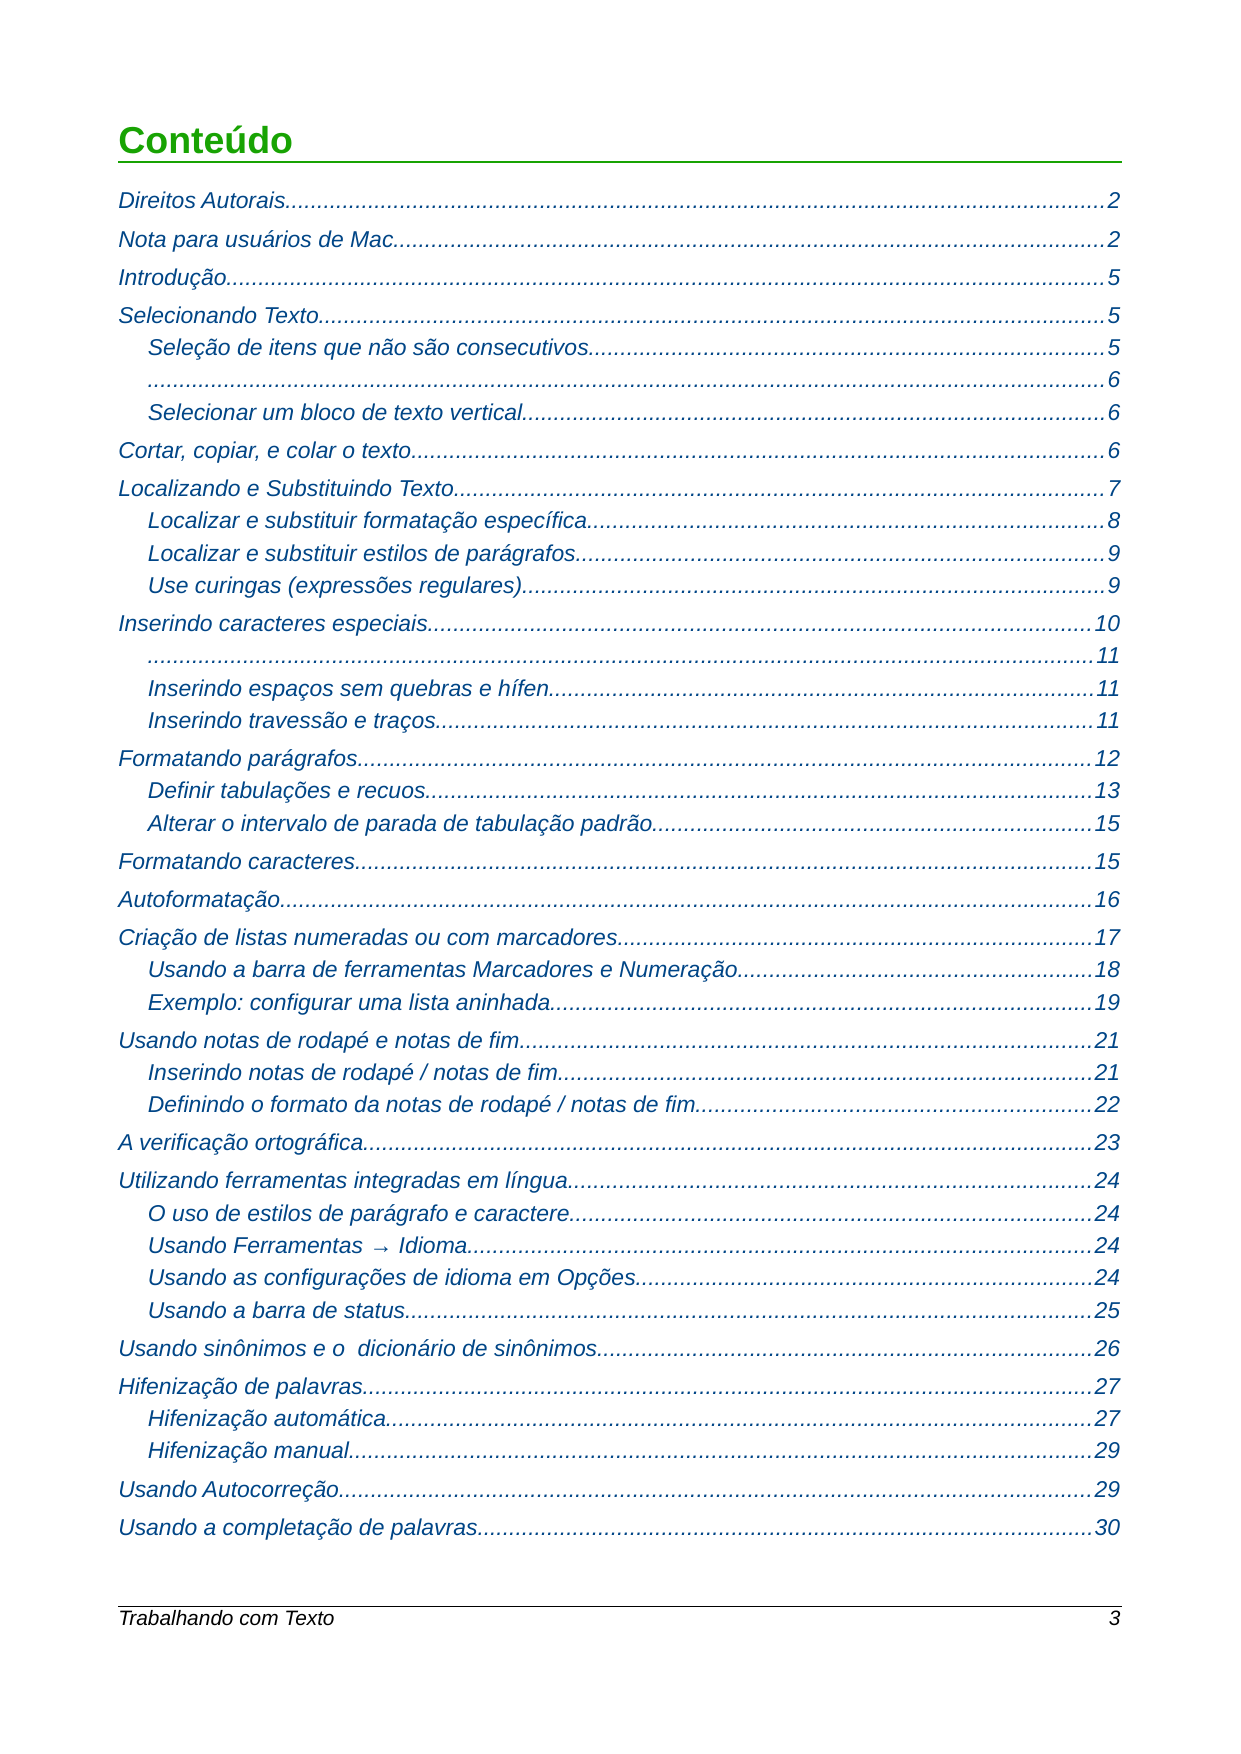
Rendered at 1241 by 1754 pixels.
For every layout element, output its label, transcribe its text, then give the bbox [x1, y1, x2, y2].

text Hifenização automática 27 [148, 1405, 1122, 1432]
text Hifenização de palavras 27 [118, 1373, 1122, 1399]
text Criação de listas numeradas ou com marcadores 17 [118, 924, 1122, 950]
text Seleção de itens que não são consecutivos 5 [148, 334, 1122, 361]
text Localizando e Substituindo Texto 7 [118, 475, 1122, 501]
text Inserindo travessão e traços 11 [148, 707, 1122, 733]
text Definir tabulações e recuos 13 [148, 777, 1122, 804]
text Usando a completação de palavras 30 [118, 1514, 1122, 1540]
text Usando a barra de status 25 [148, 1297, 1122, 1323]
text Introdução 5 [118, 264, 1122, 290]
text Use curingas (expressões regulares) 9 [148, 572, 1122, 598]
text Cortar, copiar, e colar o texto 6 [118, 437, 1122, 463]
text Definindo o formato da notas de rodapé / notas de fim 22 [148, 1091, 1122, 1118]
text Inserindo caracteres especiais 10 [118, 610, 1122, 636]
text Usando Ferramentas → Idioma 24 [148, 1232, 1122, 1258]
text Selecionar um bloco de texto vertical 6 [148, 399, 1122, 425]
text Inserindo espaços sem quebras e hífen 11 [148, 674, 1122, 701]
text O uso de estilos de parágrafo e caractere 24 [148, 1200, 1122, 1226]
text Hifenização manual 29 [148, 1437, 1122, 1464]
text Formatando parágrafos 12 [118, 745, 1122, 771]
text Direitos Autorais 2 [118, 187, 1122, 214]
text Inserindo notas de rodapé / notas de fim 21 [148, 1059, 1122, 1085]
text A verificação ortográfica 23 [118, 1129, 1122, 1156]
text Autoformatação 16 [118, 886, 1122, 912]
text Alterar o intervalo de parada de tabulação padrão 15 [148, 809, 1122, 836]
text Usando notas de rodapé e notas de fim 21 [118, 1027, 1122, 1053]
text Nota para usuários de Mac 2 [118, 226, 1122, 252]
text 6 [148, 366, 1122, 393]
text 11 [148, 642, 1122, 669]
text Selecionando Texto 5 [118, 302, 1122, 328]
text Usando sinônimos e o dicionário de sinônimos 26 [118, 1335, 1122, 1361]
text Usando Autocorreção 29 [118, 1476, 1122, 1502]
text Localizar e substituir formatação específica 8 [148, 507, 1122, 534]
text Conteúdo [118, 118, 1122, 161]
text Usando a barra de ferramentas Marcadores e Numeração 18 [148, 956, 1122, 983]
text Utilizando ferramentas integradas em língua 24 [118, 1167, 1122, 1194]
text Usando as configurações de idioma em Opções 24 [148, 1264, 1122, 1291]
text Exemplo: configurar uma lista aninhada 19 [148, 988, 1122, 1015]
text Localizar e substituir estilos de parágrafos 9 [148, 539, 1122, 566]
text Formatando caracteres 15 [118, 848, 1122, 874]
